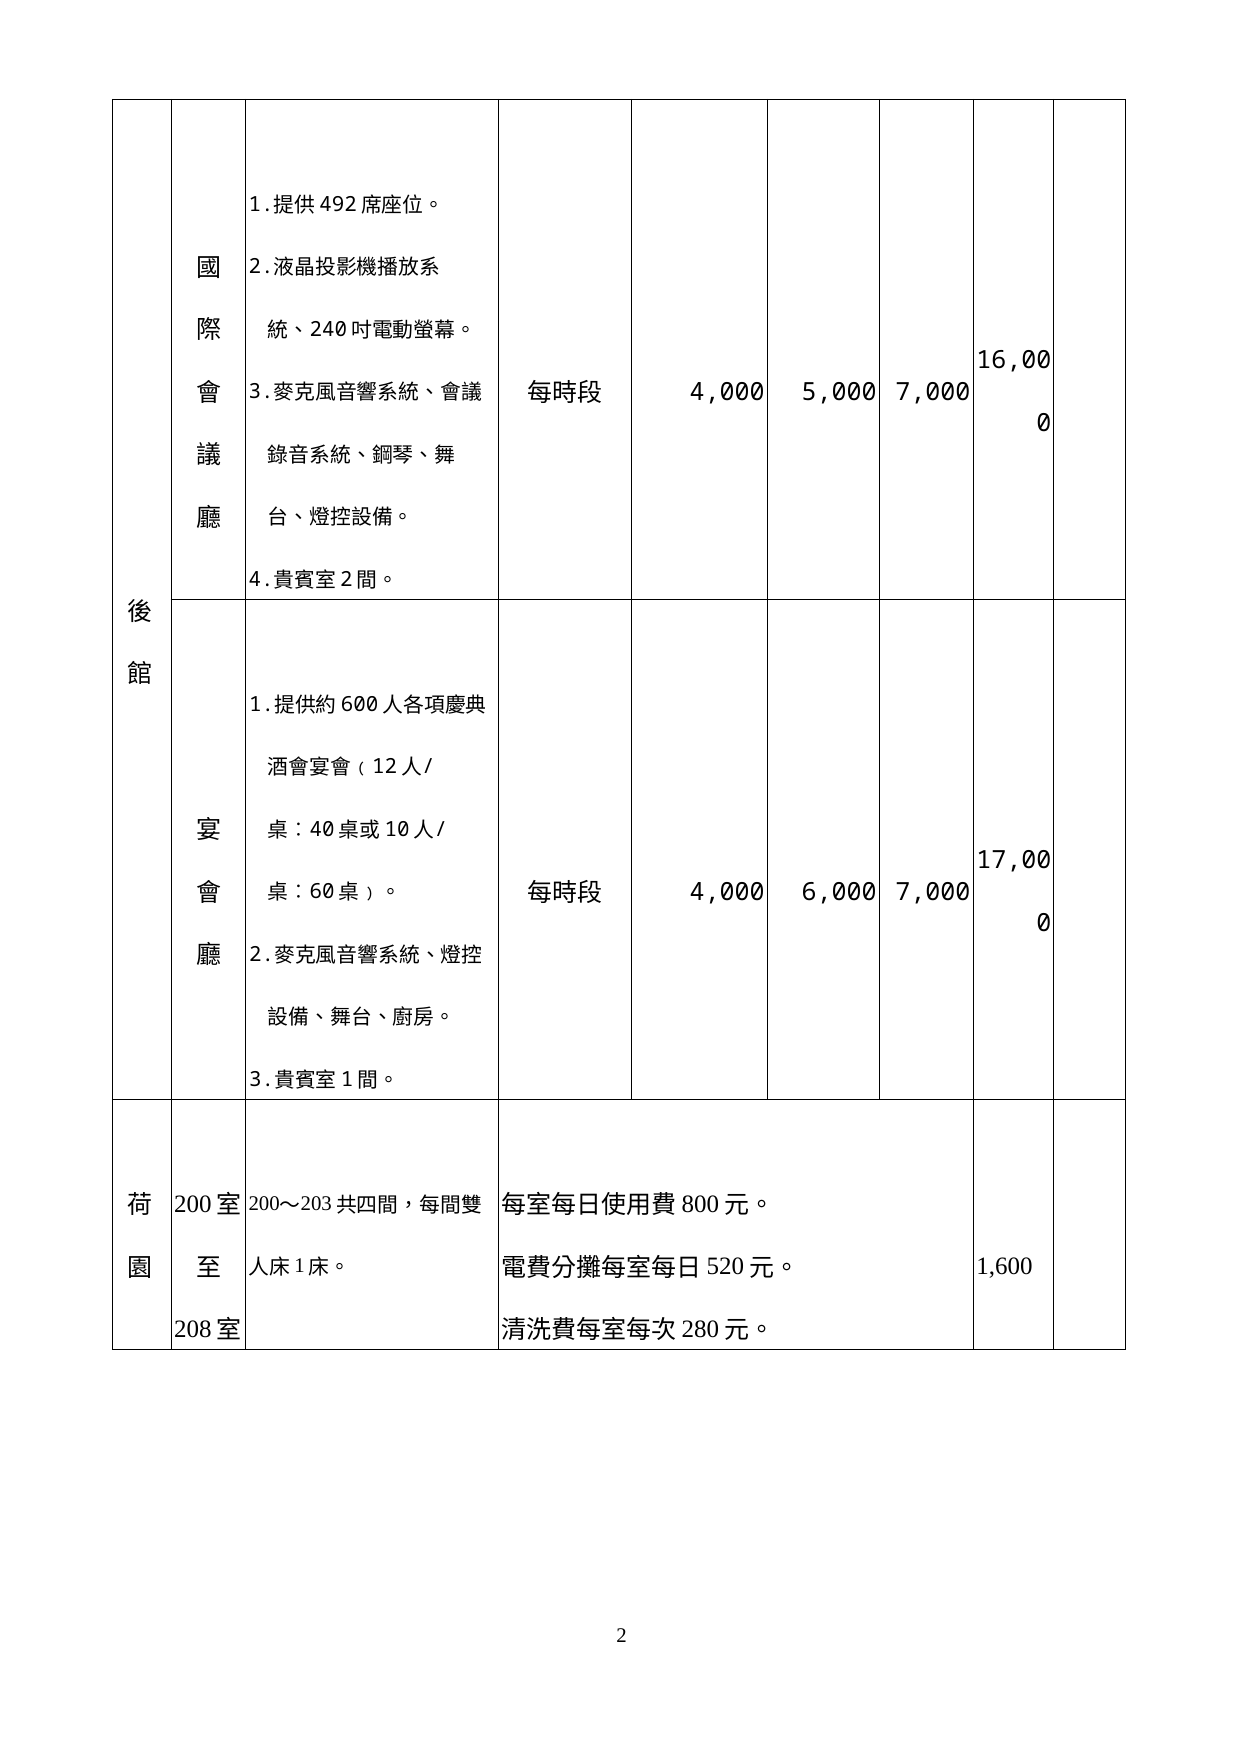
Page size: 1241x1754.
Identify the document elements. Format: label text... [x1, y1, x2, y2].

table_cell 7,000 [880, 100, 973, 599]
table_cell 17,000 [974, 600, 1053, 1099]
table_cell 5,000 [768, 100, 879, 599]
table_cell 200室 至 208室 [172, 1100, 245, 1349]
table_cell [1054, 1100, 1125, 1349]
table_cell [1054, 600, 1125, 1099]
table_cell 每時段 [499, 100, 631, 599]
table_cell 6,000 [768, 600, 879, 1099]
table_cell 1.提供492席座位。 2.液晶投影機播放系統、240吋電動螢幕。 3.麥克風音響系統、會議錄音系統、鋼琴、舞台、燈控設備。 4.貴賓室2間。 [246, 100, 498, 599]
table_cell 1.提供約600人各項慶典酒會宴會﹙12人/桌︰40桌或10人/桌︰60桌﹚。 2.麥克風音響系統、燈控設備、舞台、廚房。 3.貴賓室1間。 [246, 600, 498, 1099]
table_cell 7,000 [880, 600, 973, 1099]
table_cell 宴會廳 [172, 600, 245, 1099]
table_cell 每室每日使用費800元。 電費分攤每室每日520元。 清洗費每室每次280元。 [499, 1100, 973, 1349]
table_cell 4,000 [632, 600, 767, 1099]
table_cell [1054, 100, 1125, 599]
table_cell 200～203共四間，每間雙人床1床。 [246, 1100, 498, 1349]
table_cell 16,000 [974, 100, 1053, 599]
table_cell 每時段 [499, 600, 631, 1099]
table_cell 國際會議廳 [172, 100, 245, 599]
table_cell 後館 [113, 100, 171, 1099]
table_cell 4,000 [632, 100, 767, 599]
table_cell 1,600 [974, 1100, 1053, 1349]
table_cell 荷園 [113, 1100, 171, 1349]
